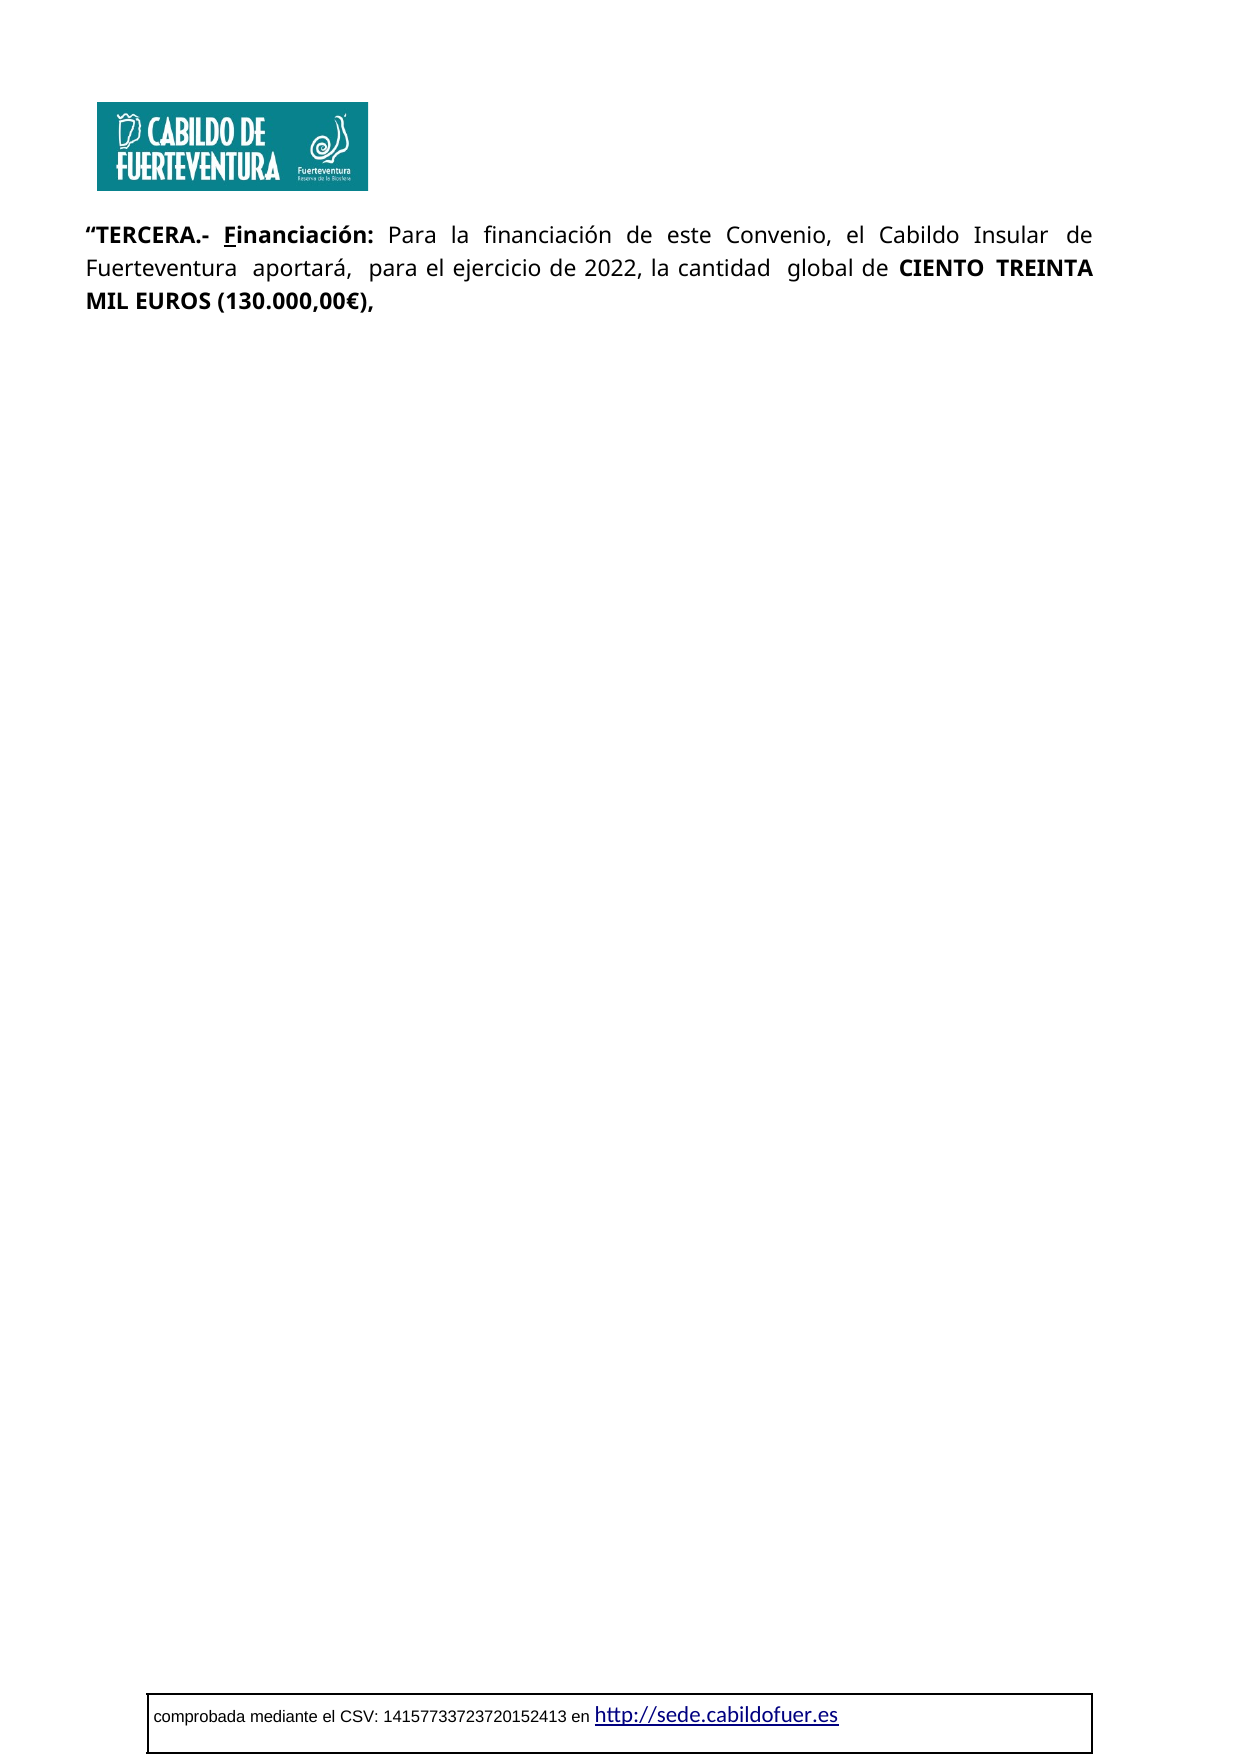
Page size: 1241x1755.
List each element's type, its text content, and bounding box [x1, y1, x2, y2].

text “TERCERA.- Financiación: Para la financiación de este Convenio, el Cabildo Insular de Fuerteventura aportará, para el ejercicio de 2022, la cantidad global de CIENTO TREINTA MIL EUROS (130.000,00€), [85, 219, 1093, 317]
